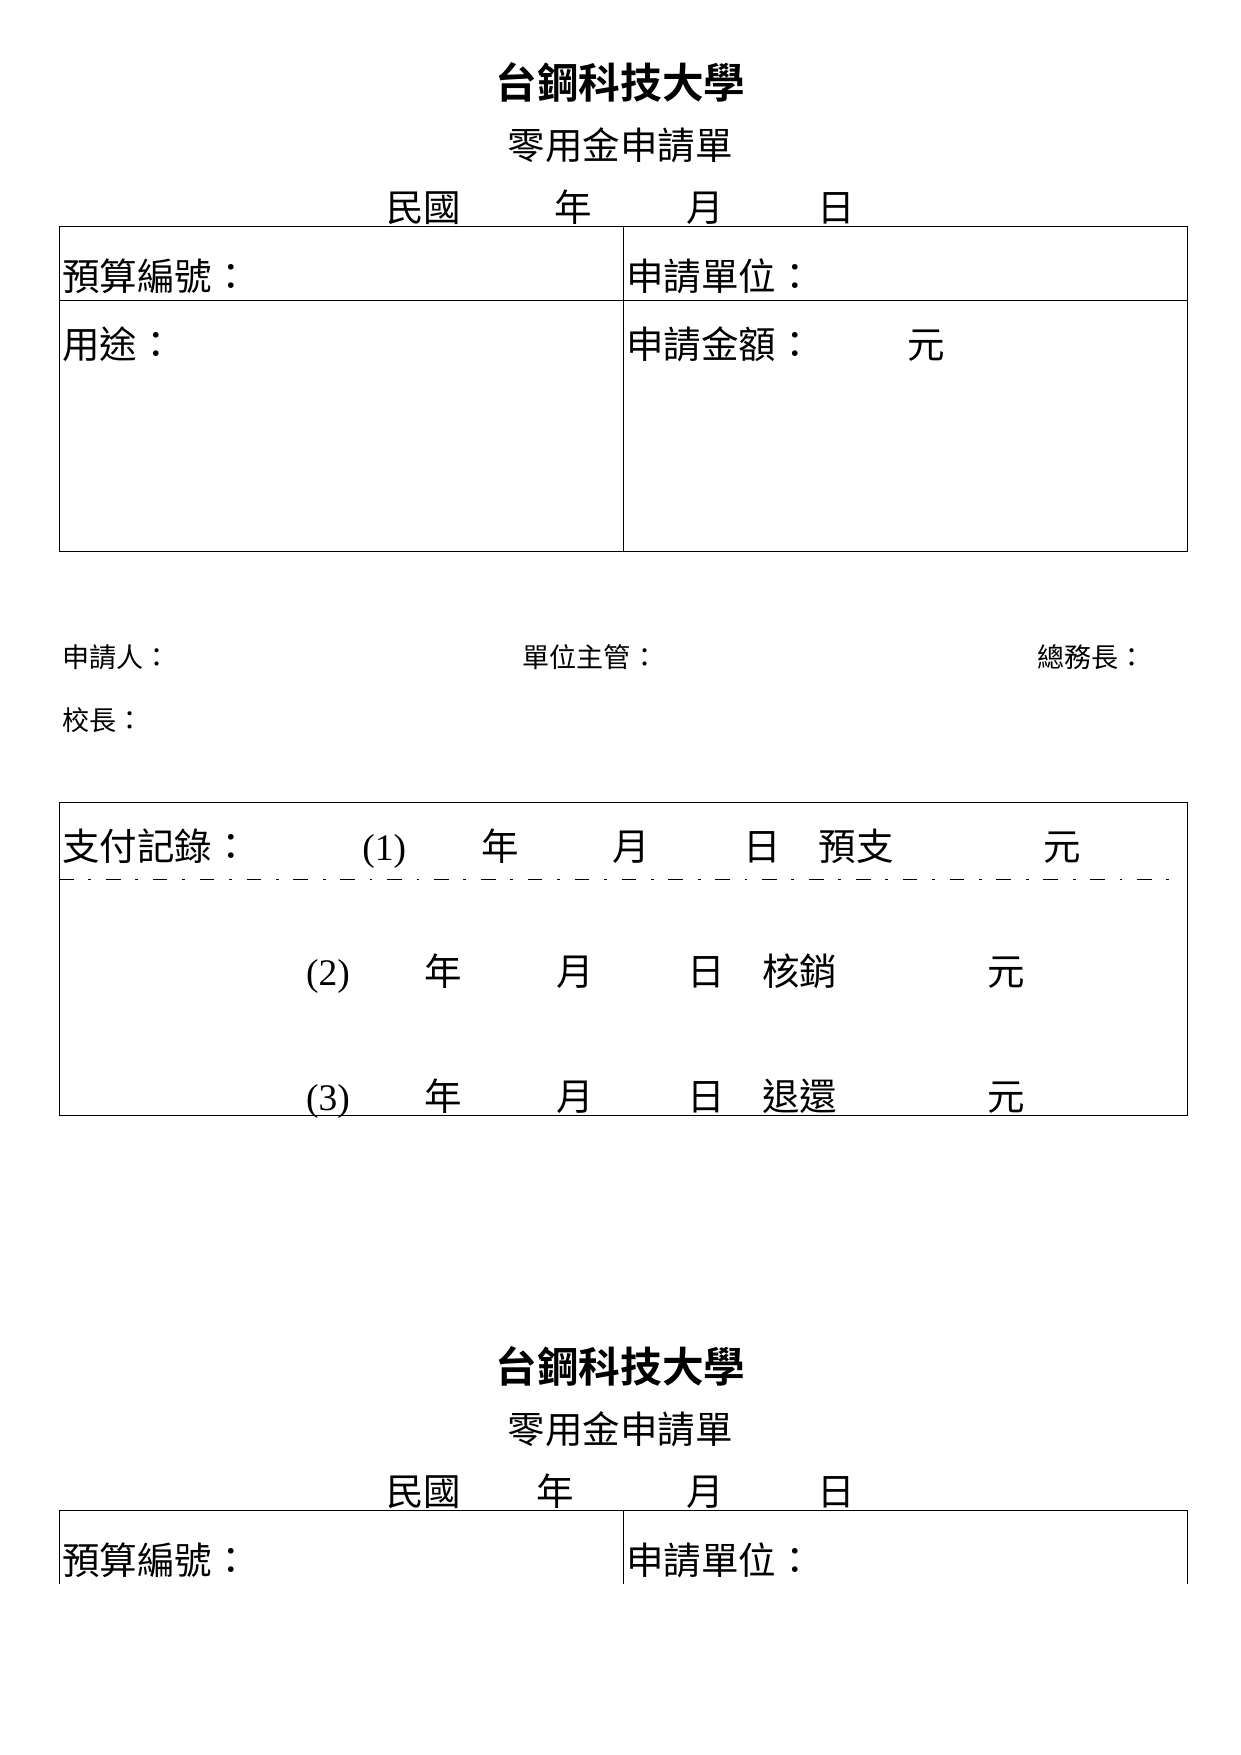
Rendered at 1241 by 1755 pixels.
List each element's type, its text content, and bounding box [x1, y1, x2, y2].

table_header 預算編號： [60, 227, 623, 300]
table_header 預算編號： [60, 1511, 623, 1584]
text 民國 年 月 日 [59, 1448, 1181, 1510]
text 零用金申請單 [59, 1385, 1181, 1448]
text 零用金申請單 [59, 101, 1181, 164]
table_cell 用途： [60, 301, 623, 551]
text 民國 年 月 日 [59, 164, 1181, 226]
table_cell 支付記錄： (1) 年 月 日 預支 元 (2) 年 月 日 核銷 元 (3) 年 月 日 退還 元 [60, 803, 1187, 1115]
table_header 申請單位： [624, 1511, 1187, 1584]
table_cell 申請人： 單位主管： 總務長： 校長： [59, 552, 1187, 802]
text 台鋼科技大學 [59, 1323, 1181, 1385]
table_cell 申請金額： 元 [624, 301, 1187, 551]
text 台鋼科技大學 [59, 39, 1181, 101]
table_header 申請單位： [624, 227, 1187, 300]
